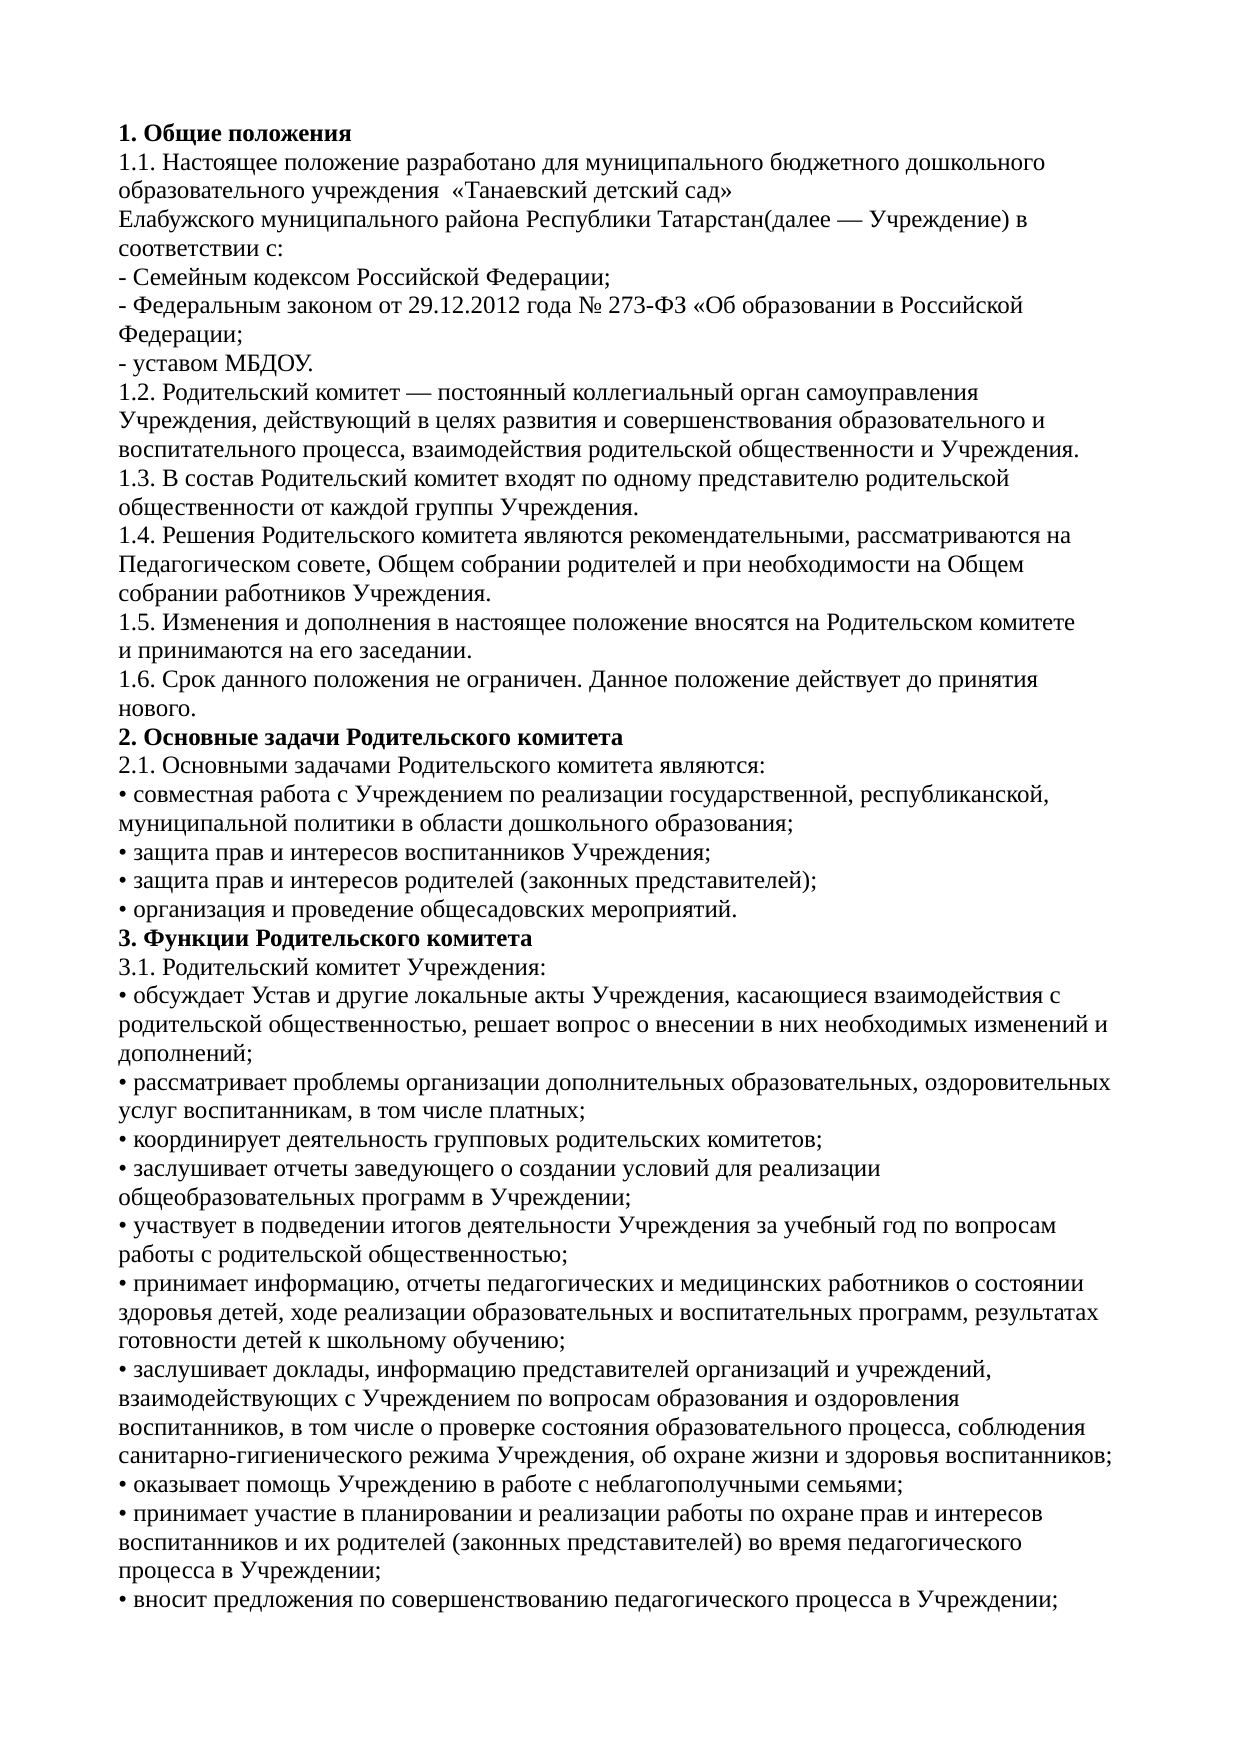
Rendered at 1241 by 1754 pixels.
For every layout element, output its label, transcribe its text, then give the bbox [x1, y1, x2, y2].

text 1. Общие положения 1.1. Настоящее положение разработано для муниципального бюджетного дошкольного образовательного учреждения «Танаевский детский сад» Елабужского муниципального района Республики Татарстан(далее — Учреждение) в соответствии с: - Семейным кодексом Российской Федерации; - Федеральным законом от 29.12.2012 года № 273-ФЗ «Об образовании в Российской Федерации; - уставом МБДОУ. 1.2. Родительский комитет — постоянный коллегиальный орган самоуправления Учреждения, действующий в целях развития и совершенствования образовательного и воспитательного процесса, взаимодействия родительской общественности и Учреждения. 1.3. В состав Родительский комитет входят по одному представителю родительской общественности от каждой группы Учреждения. 1.4. Решения Родительского комитета являются рекомендательными, рассматриваются на Педагогическом совете, Общем собрании родителей и при необходимости на Общем собрании работников Учреждения. 1.5. Изменения и дополнения в настоящее положение вносятся на Родительском комитете и принимаются на его заседании. 1.6. Срок данного положения не ограничен. Данное положение действует до принятия нового. [118, 118, 1122, 722]
text 2. Основные задачи Родительского комитета 2.1. Основными задачами Родительского комитета являются: • совместная работа с Учреждением по реализации государственной, республиканской, муниципальной политики в области дошкольного образования; • защита прав и интересов воспитанников Учреждения; • защита прав и интересов родителей (законных представителей); • организация и проведение общесадовских мероприятий. 3. Функции Родительского комитета 3.1. Родительский комитет Учреждения: • обсуждает Устав и другие локальные акты Учреждения, касающиеся взаимодействия с родительской общественностью, решает вопрос о внесении в них необходимых изменений и дополнений; • рассматривает проблемы организации дополнительных образовательных, оздоровительных услуг воспитанникам, в том числе платных; • координирует деятельность групповых родительских комитетов; • заслушивает отчеты заведующего о создании условий для реализации общеобразовательных программ в Учреждении; • участвует в подведении итогов деятельности Учреждения за учебный год по вопросам работы с родительской общественностью; • принимает информацию, отчеты педагогических и медицинских работников о состоянии здоровья детей, ходе реализации образовательных и воспитательных программ, результатах готовности детей к школьному обучению; • заслушивает доклады, информацию представителей организаций и учреждений, взаимодействующих с Учреждением по вопросам образования и оздоровления воспитанников, в том числе о проверке состояния образовательного процесса, соблюдения санитарно-гигиенического режима Учреждения, об охране жизни и здоровья воспитанников; • оказывает помощь Учреждению в работе с неблагополучными семьями; • принимает участие в планировании и реализации работы по охране прав и интересов воспитанников и их родителей (законных представителей) во время педагогического процесса в Учреждении; • вносит предложения по совершенствованию педагогического процесса в Учреждении; [118, 722, 1122, 1613]
